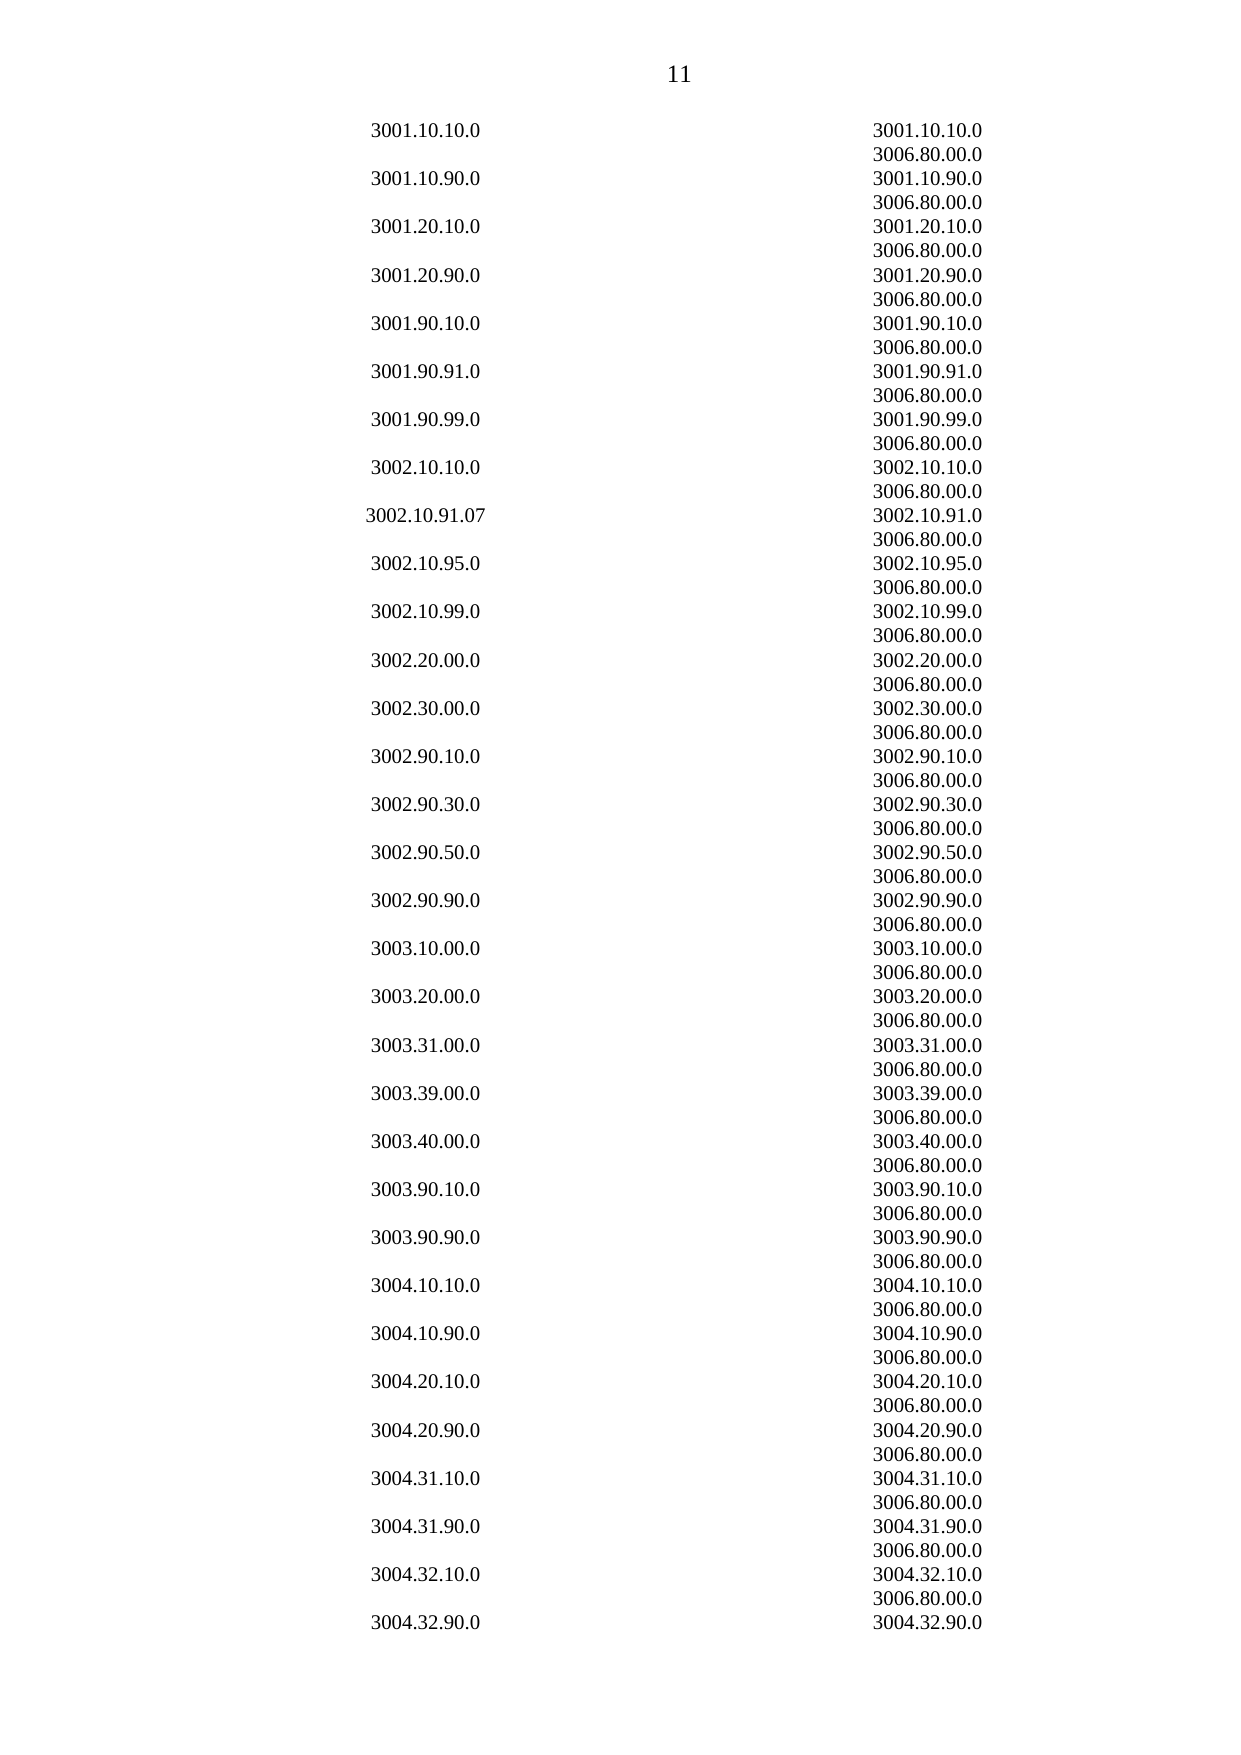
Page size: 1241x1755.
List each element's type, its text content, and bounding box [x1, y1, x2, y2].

table_cell 3004.20.10.0 3006.80.00.0 [673, 1369, 1181, 1417]
table_cell 3002.20.00.0 [177, 648, 673, 696]
table_cell 3004.31.90.0 [177, 1514, 673, 1562]
table_cell 3002.10.91.07 [177, 503, 673, 551]
table_cell 3002.10.99.0 [177, 599, 673, 647]
table_cell 3002.10.10.0 3006.80.00.0 [673, 455, 1181, 503]
table_cell 3003.40.00.0 [177, 1129, 673, 1177]
table_cell 3001.20.10.0 [177, 214, 673, 262]
table_cell 3001.90.10.0 3006.80.00.0 [673, 311, 1181, 359]
table_cell 3004.10.90.0 3006.80.00.0 [673, 1321, 1181, 1369]
table_cell 3002.10.99.0 3006.80.00.0 [673, 599, 1181, 647]
table_cell 3003.90.90.0 [177, 1225, 673, 1273]
table_cell 3002.20.00.0 3006.80.00.0 [673, 648, 1181, 696]
table_cell 3004.10.90.0 [177, 1321, 673, 1369]
table_cell 3002.10.95.0 3006.80.00.0 [673, 551, 1181, 599]
table_cell 3002.90.30.0 3006.80.00.0 [673, 792, 1181, 840]
table_cell 3002.10.95.0 [177, 551, 673, 599]
table_cell 3001.20.90.0 3006.80.00.0 [673, 263, 1181, 311]
table_cell 3002.90.50.0 [177, 840, 673, 888]
table_cell 3001.20.90.0 [177, 263, 673, 311]
table_cell 3003.10.00.0 3006.80.00.0 [673, 936, 1181, 984]
table_cell 3001.90.99.0 [177, 407, 673, 455]
table_cell 3002.30.00.0 [177, 696, 673, 744]
table_cell 3001.90.10.0 [177, 311, 673, 359]
table_cell 3004.31.10.0 3006.80.00.0 [673, 1466, 1181, 1514]
table_cell 3002.90.50.0 3006.80.00.0 [673, 840, 1181, 888]
table_cell 3002.30.00.0 3006.80.00.0 [673, 696, 1181, 744]
table_cell 3003.90.10.0 3006.80.00.0 [673, 1177, 1181, 1225]
table_cell 3001.10.90.0 3006.80.00.0 [673, 166, 1181, 214]
table_cell 3003.20.00.0 3006.80.00.0 [673, 984, 1181, 1032]
table_cell 3002.90.90.0 [177, 888, 673, 936]
table_cell 3001.10.90.0 [177, 166, 673, 214]
table_cell 3003.20.00.0 [177, 984, 673, 1032]
table_cell 3004.32.10.0 3006.80.00.0 [673, 1562, 1181, 1610]
table_cell 3004.32.90.0 [177, 1610, 673, 1634]
table_cell 3002.10.10.0 [177, 455, 673, 503]
table_cell 3001.90.91.0 [177, 359, 673, 407]
table_cell 3004.20.90.0 [177, 1418, 673, 1466]
table_cell 3001.10.10.0 [177, 118, 673, 166]
table_cell 3004.31.10.0 [177, 1466, 673, 1514]
table_cell 3003.39.00.0 3006.80.00.0 [673, 1081, 1181, 1129]
table_cell 3004.32.90.0 [673, 1610, 1181, 1634]
table_cell 3002.90.90.0 3006.80.00.0 [673, 888, 1181, 936]
table_cell 3003.90.10.0 [177, 1177, 673, 1225]
table_cell 3004.20.90.0 3006.80.00.0 [673, 1418, 1181, 1466]
table_cell 3002.10.91.0 3006.80.00.0 [673, 503, 1181, 551]
table_cell 3001.90.99.0 3006.80.00.0 [673, 407, 1181, 455]
table_cell 3002.90.30.0 [177, 792, 673, 840]
table_cell 3001.90.91.0 3006.80.00.0 [673, 359, 1181, 407]
table_cell 3002.90.10.0 [177, 744, 673, 792]
table_cell 3004.20.10.0 [177, 1369, 673, 1417]
table_cell 3004.31.90.0 3006.80.00.0 [673, 1514, 1181, 1562]
table_cell 3004.10.10.0 3006.80.00.0 [673, 1273, 1181, 1321]
table_cell 3003.31.00.0 3006.80.00.0 [673, 1033, 1181, 1081]
table_cell 3003.10.00.0 [177, 936, 673, 984]
table_cell 3003.40.00.0 3006.80.00.0 [673, 1129, 1181, 1177]
table_cell 3004.32.10.0 [177, 1562, 673, 1610]
table_cell 3004.10.10.0 [177, 1273, 673, 1321]
table_cell 3003.90.90.0 3006.80.00.0 [673, 1225, 1181, 1273]
table_cell 3002.90.10.0 3006.80.00.0 [673, 744, 1181, 792]
table_cell 3001.20.10.0 3006.80.00.0 [673, 214, 1181, 262]
table_cell 3003.31.00.0 [177, 1033, 673, 1081]
table_cell 3003.39.00.0 [177, 1081, 673, 1129]
table_cell 3001.10.10.0 3006.80.00.0 [673, 118, 1181, 166]
